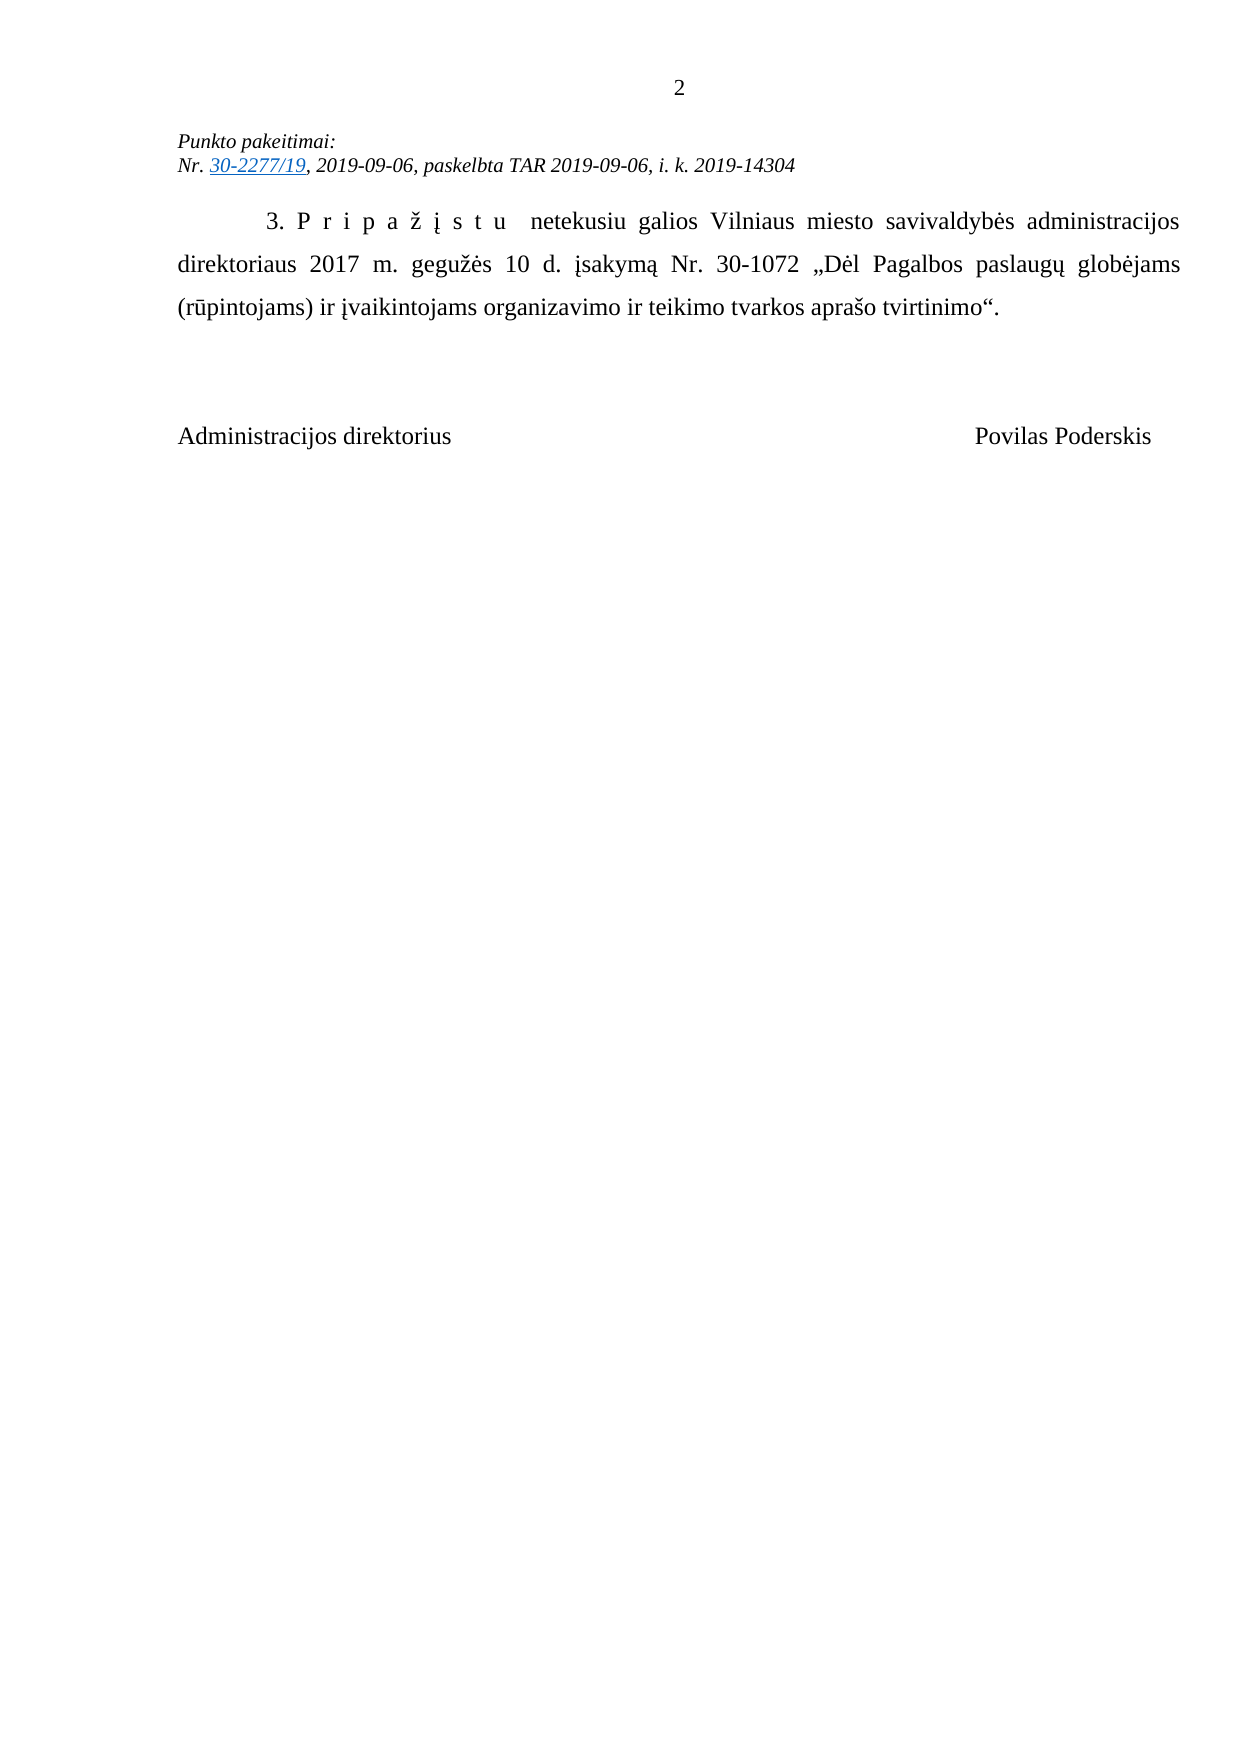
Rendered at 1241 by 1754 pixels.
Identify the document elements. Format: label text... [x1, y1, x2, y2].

text 3. P r i p a ž į s t u netekusiu galios Vilniaus miesto savivaldybės administracijos direktoriaus 2017 m. gegužės 10 d. įsakymą Nr. 30-1072 „Dėl Pagalbos paslaugų globėjams (rūpintojams) ir įvaikintojams organizavimo ir teikimo tvarkos aprašo tvirtinimo“. [177, 206, 1181, 321]
text Administracijos direktorius Povilas Poderskis [177, 421, 1181, 450]
text Punkto pakeitimai: [177, 129, 1181, 153]
text Nr. 30-2277/19, 2019-09-06, paskelbta TAR 2019-09-06, i. k. 2019-14304 [177, 153, 1181, 177]
